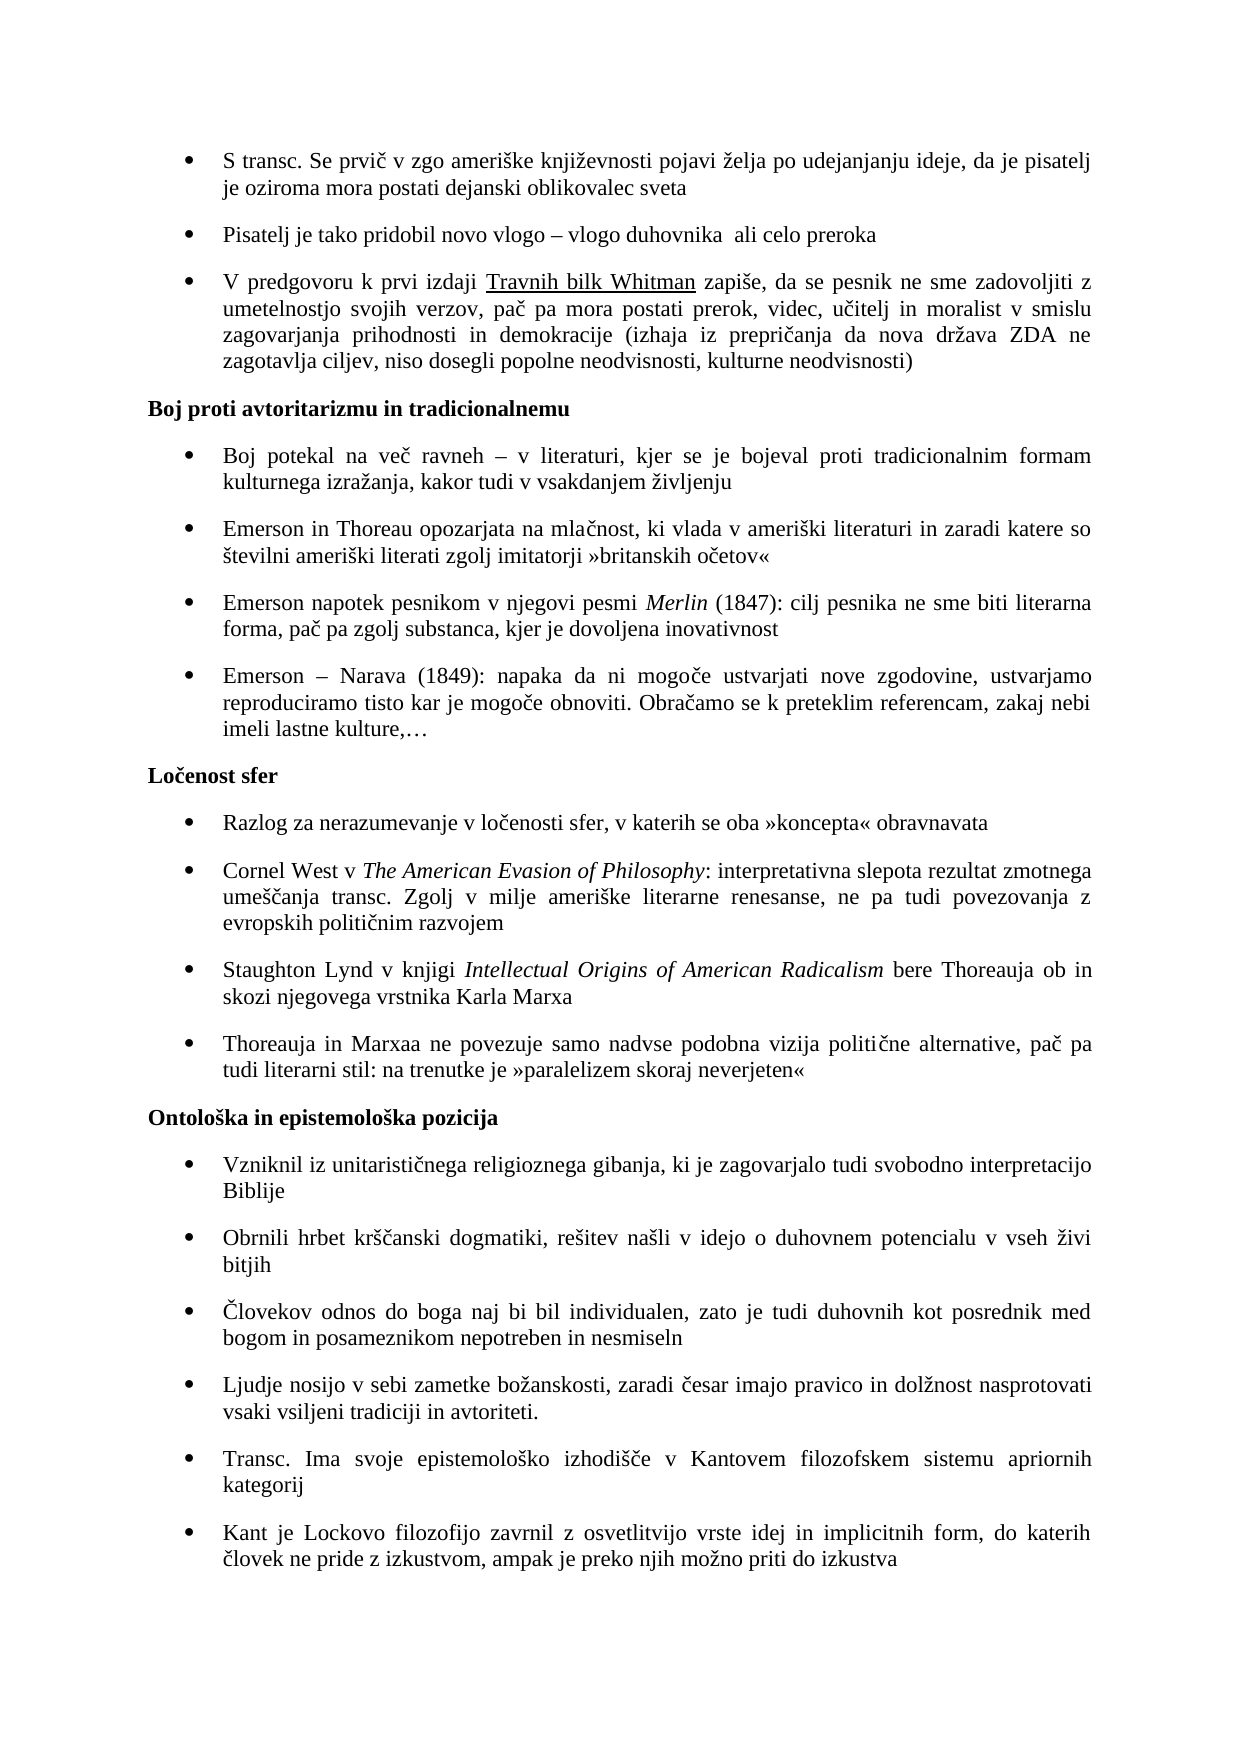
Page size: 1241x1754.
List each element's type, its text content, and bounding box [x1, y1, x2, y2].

list Obrnili hrbet krščanski dogmatiki, rešitev našli v idejo o duhovnem potencialu v vseh živi bitjih [185, 1224, 1093, 1277]
list Razlog za nerazumevanje v ločenosti sfer, v katerih se oba »koncepta« obravnavata [185, 809, 1093, 836]
list Človekov odnos do boga naj bi bil individualen, zato je tudi duhovnih kot posrednik med bogom in posameznikom nepotreben in nesmiseln [185, 1298, 1093, 1351]
list Vzniknil iz unitarističnega religioznega gibanja, ki je zagovarjalo tudi svobodno interpretacijo Biblije [185, 1151, 1093, 1203]
text Ločenost sfer [148, 762, 1093, 789]
list Thoreauja in Marxaa ne povezuje samo nadvse podobna vizija politične alternative, pač pa tudi literarni stil: na trenutke je »paralelizem skoraj neverjeten« [185, 1030, 1093, 1083]
list Transc. Ima svoje epistemološko izhodišče v Kantovem filozofskem sistemu apriornih kategorij [185, 1445, 1093, 1498]
list Cornel West v The American Evasion of Philosophy: interpretativna slepota rezultat zmotnega umeščanja transc. Zgolj v milje ameriške literarne renesanse, ne pa tudi povezovanja z evropskih političnim razvojem [185, 857, 1093, 936]
text Boj proti avtoritarizmu in tradicionalnemu [148, 394, 1093, 421]
list Kant je Lockovo filozofijo zavrnil z osvetlitvijo vrste idej in implicitnih form, do katerih človek ne pride z izkustvom, ampak je preko njih možno priti do izkustva [185, 1518, 1093, 1571]
list Emerson – Narava (1849): napaka da ni mogoče ustvarjati nove zgodovine, ustvarjamo reproduciramo tisto kar je mogoče obnoviti. Obračamo se k preteklim referencam, zakaj nebi imeli lastne kulture,… [185, 662, 1093, 741]
list V predgovoru k prvi izdaji Travnih bilk Whitman zapiše, da se pesnik ne sme zadovoljiti z umetelnostjo svojih verzov, pač pa mora postati prerok, videc, učitelj in moralist v smislu zagovarjanja prihodnosti in demokracije (izhaja iz prepričanja da nova država ZDA ne zagotavlja ciljev, niso dosegli popolne neodvisnosti, kulturne neodvisnosti) [185, 268, 1093, 374]
text Ontološka in epistemološka pozicija [148, 1104, 1093, 1130]
list Pisatelj je tako pridobil novo vlogo – vlogo duhovnika ali celo preroka [185, 221, 1093, 247]
list Emerson in Thoreau opozarjata na mlačnost, ki vlada v ameriški literaturi in zaradi katere so številni ameriški literati zgolj imitatorji »britanskih očetov« [185, 515, 1093, 568]
list Emerson napotek pesnikom v njegovi pesmi Merlin (1847): cilj pesnika ne sme biti literarna forma, pač pa zgolj substanca, kjer je dovoljena inovativnost [185, 589, 1093, 642]
list Ljudje nosijo v sebi zametke božanskosti, zaradi česar imajo pravico in dolžnost nasprotovati vsaki vsiljeni tradiciji in avtoriteti. [185, 1371, 1093, 1424]
list Staughton Lynd v knjigi Intellectual Origins of American Radicalism bere Thoreauja ob in skozi njegovega vrstnika Karla Marxa [185, 957, 1093, 1009]
list Boj potekal na več ravneh – v literaturi, kjer se je bojeval proti tradicionalnim formam kulturnega izražanja, kakor tudi v vsakdanjem življenju [185, 442, 1093, 494]
list S transc. Se prvič v zgo ameriške književnosti pojavi želja po udejanjanju ideje, da je pisatelj je oziroma mora postati dejanski oblikovalec sveta [185, 148, 1093, 200]
